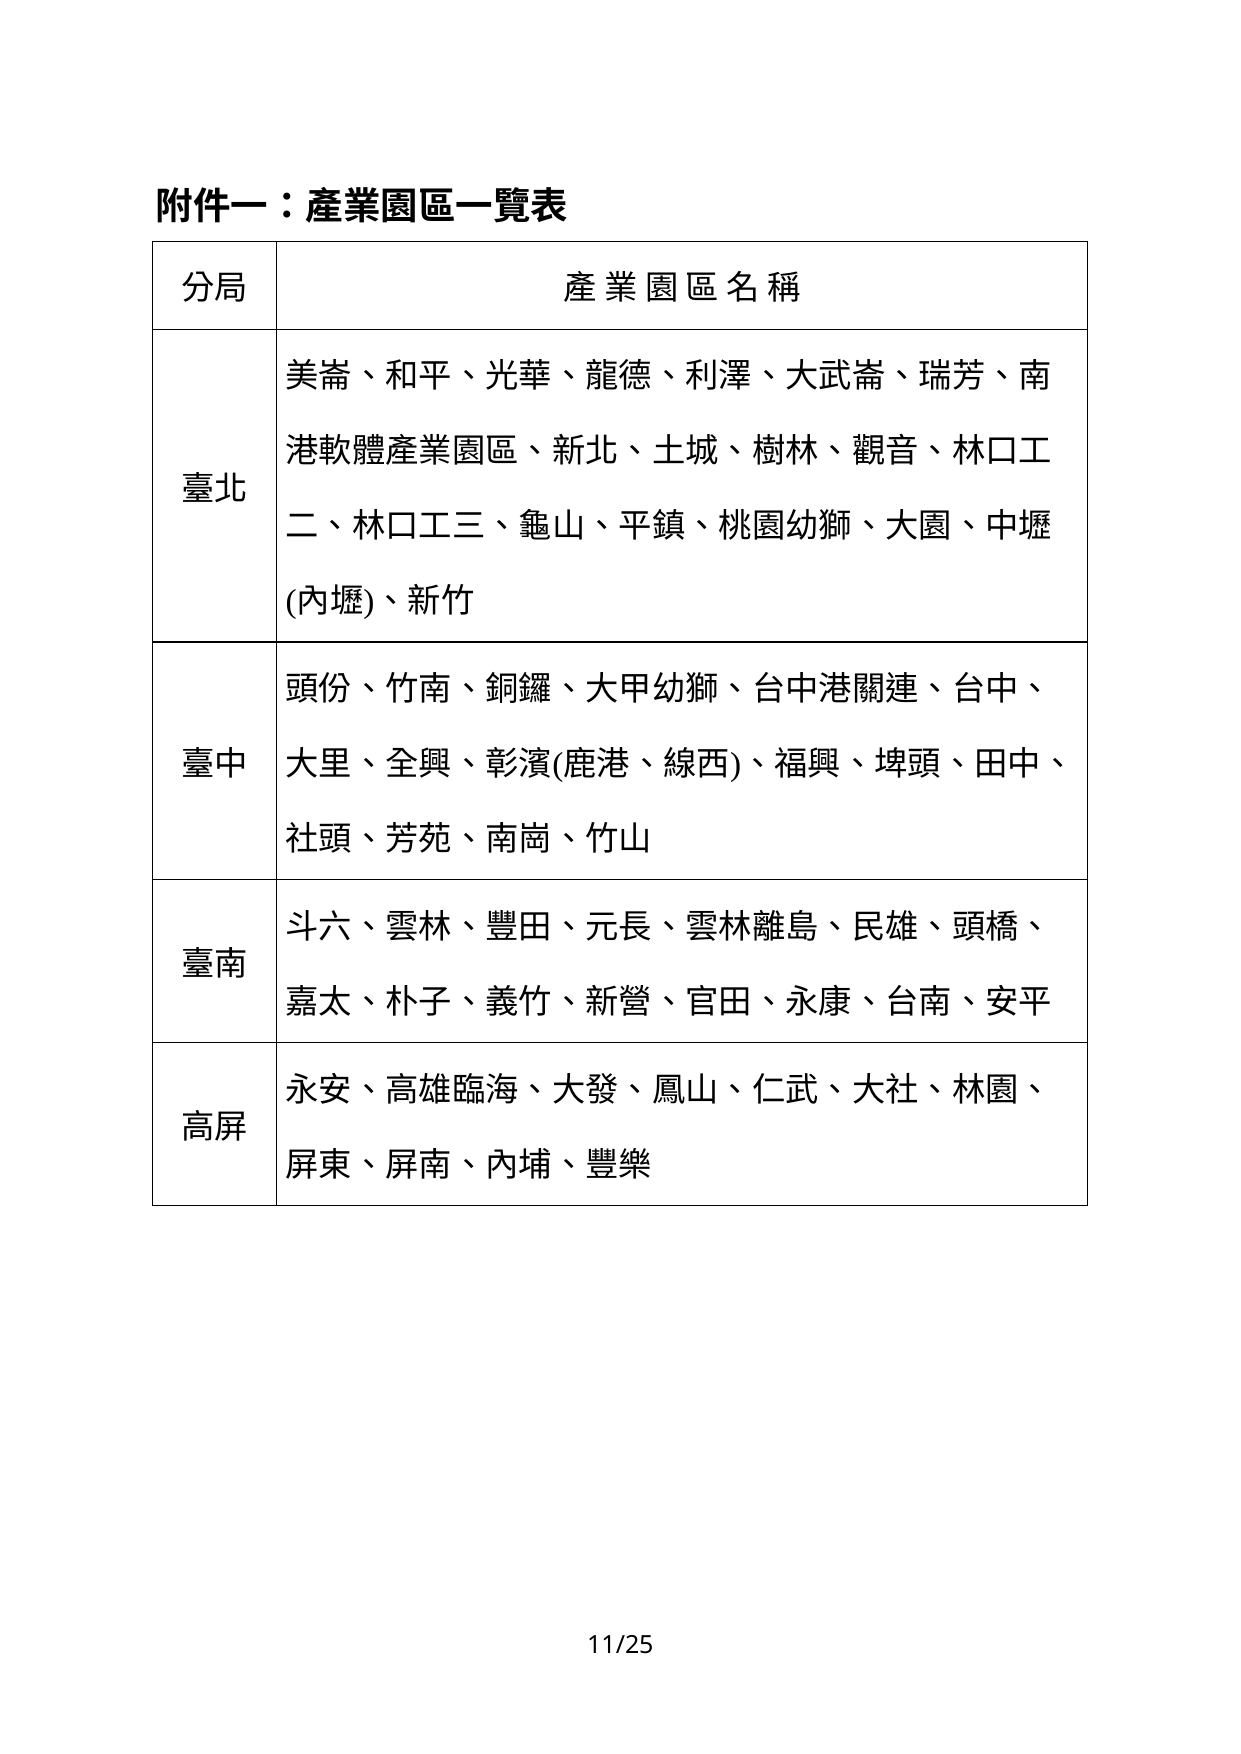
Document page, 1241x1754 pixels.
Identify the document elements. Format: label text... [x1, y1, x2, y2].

table_cell 臺北 [153, 330, 276, 641]
table_header 產 業 園 區 名 稱 [277, 242, 1087, 328]
table_cell 斗六、雲林、豐田、元長、雲林離島、民雄、頭橋、嘉太、朴子、義竹、新營、官田、永康、台南、安平 [277, 880, 1087, 1042]
table_cell 高屏 [153, 1043, 276, 1205]
table_cell 臺中 [153, 643, 276, 879]
table_cell 永安、高雄臨海、大發、鳳山、仁武、大社、林園、屏東、屏南、內埔、豐樂 [277, 1043, 1087, 1205]
table_header 分局 [153, 242, 276, 328]
table_cell 臺南 [153, 880, 276, 1042]
text 附件一：產業園區一覽表 [156, 166, 1122, 241]
table_cell 頭份、竹南、銅鑼、大甲幼獅、台中港關連、台中、大里、全興、彰濱(鹿港、線西)、福興、埤頭、田中、社頭、芳苑、南崗、竹山 [277, 643, 1087, 879]
table_cell 美崙、和平、光華、龍德、利澤、大武崙、瑞芳、南港軟體產業園區、新北、土城、樹林、觀音、林口工二、林口工三、龜山、平鎮、桃園幼獅、大園、中壢(內壢)、新竹 [277, 330, 1087, 641]
